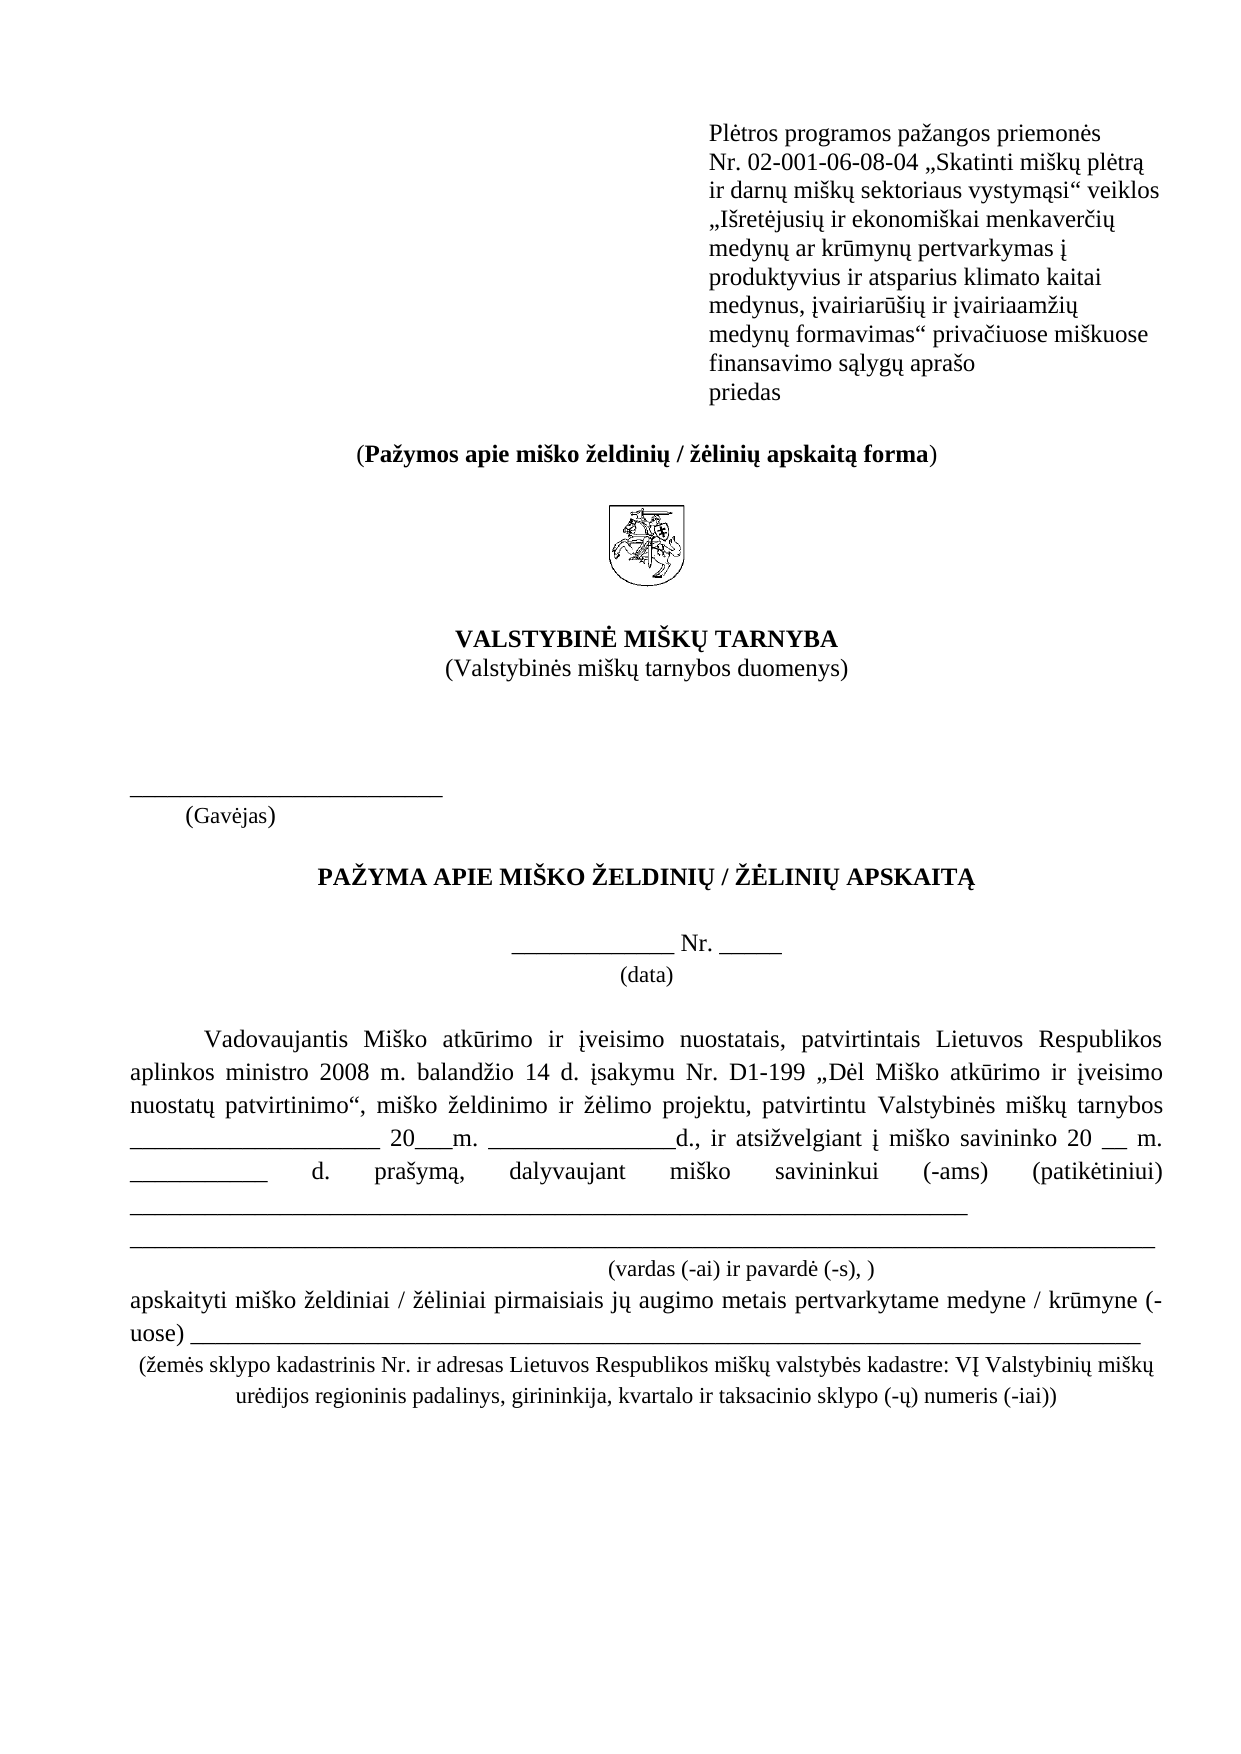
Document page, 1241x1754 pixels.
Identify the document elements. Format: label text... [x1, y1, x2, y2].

text medynų ar krūmynų pertvarkymas į [709, 233, 1163, 262]
text produktyvius ir atsparius klimato kaitai [709, 262, 1163, 291]
text „Išretėjusių ir ekonomiškai menkaverčių [709, 204, 1163, 233]
text (Gavėjas) [130, 800, 1163, 829]
text Nr. 02-001-06-08-04 „Skatinti miškų plėtrą [709, 147, 1163, 176]
text medynus, įvairiarūšių ir įvairiaamžių [709, 291, 1163, 319]
text __________________________________________________________________________________ [130, 1222, 1163, 1251]
text _____________ Nr. _____ [130, 928, 1163, 957]
text Vadovaujantis Miško atkūrimo ir įveisimo nuostatais, patvirtintais Lietuvos Respublikos aplinkos ministro 2008 m. balandžio 14 d. įsakymu Nr. D1-199 „Dėl Miško atkūrimo ir įveisimo nuostatų patvirtinimo“, miško želdinimo ir žėlimo projektu, patvirtintu Valstybinės miškų tarnybos ____________________ 20___m. _______________d., ir atsižvelgiant į miško savininko 20 __ m. ___________ d. prašymą, dalyvaujant miško savininkui (-ams) (patikėtiniui) ___________________________________________________________________ [130, 1024, 1163, 1218]
text PAŽYMA APIE MIŠKO ŽELDINIŲ / ŽĖLINIŲ APSKAITĄ [130, 862, 1163, 891]
text priedas [709, 377, 1163, 406]
text _________________________ [130, 771, 1163, 800]
text finansavimo sąlygų aprašo [709, 348, 1163, 377]
text ir darnų miškų sektoriaus vystymąsi“ veiklos [709, 176, 1163, 204]
text (vardas (-ai) ir pavardė (-s), ) [130, 1255, 1163, 1282]
text VALSTYBINĖ MIŠKŲ TARNYBA [130, 624, 1163, 653]
text medynų formavimas“ privačiuose miškuose [709, 319, 1163, 348]
text (Pažymos apie miško želdinių / žėlinių apskaitą forma) [130, 439, 1163, 467]
text (Valstybinės miškų tarnybos duomenys) [130, 653, 1163, 682]
text apskaityti miško želdiniai / žėliniai pirmaisiais jų augimo metais pertvarkytame medyne / krūmyne (-uose) ____________________________________________________________________________ [130, 1286, 1163, 1347]
text Plėtros programos pažangos priemonės [709, 118, 1163, 147]
text (data) [130, 961, 1163, 987]
text (žemės sklypo kadastrinis Nr. ir adresas Lietuvos Respublikos miškų valstybės kadastre: VĮ Valstybinių miškų urėdijos regioninis padalinys, girininkija, kvartalo ir taksacinio sklypo (-ų) numeris (-iai)) [130, 1352, 1163, 1408]
